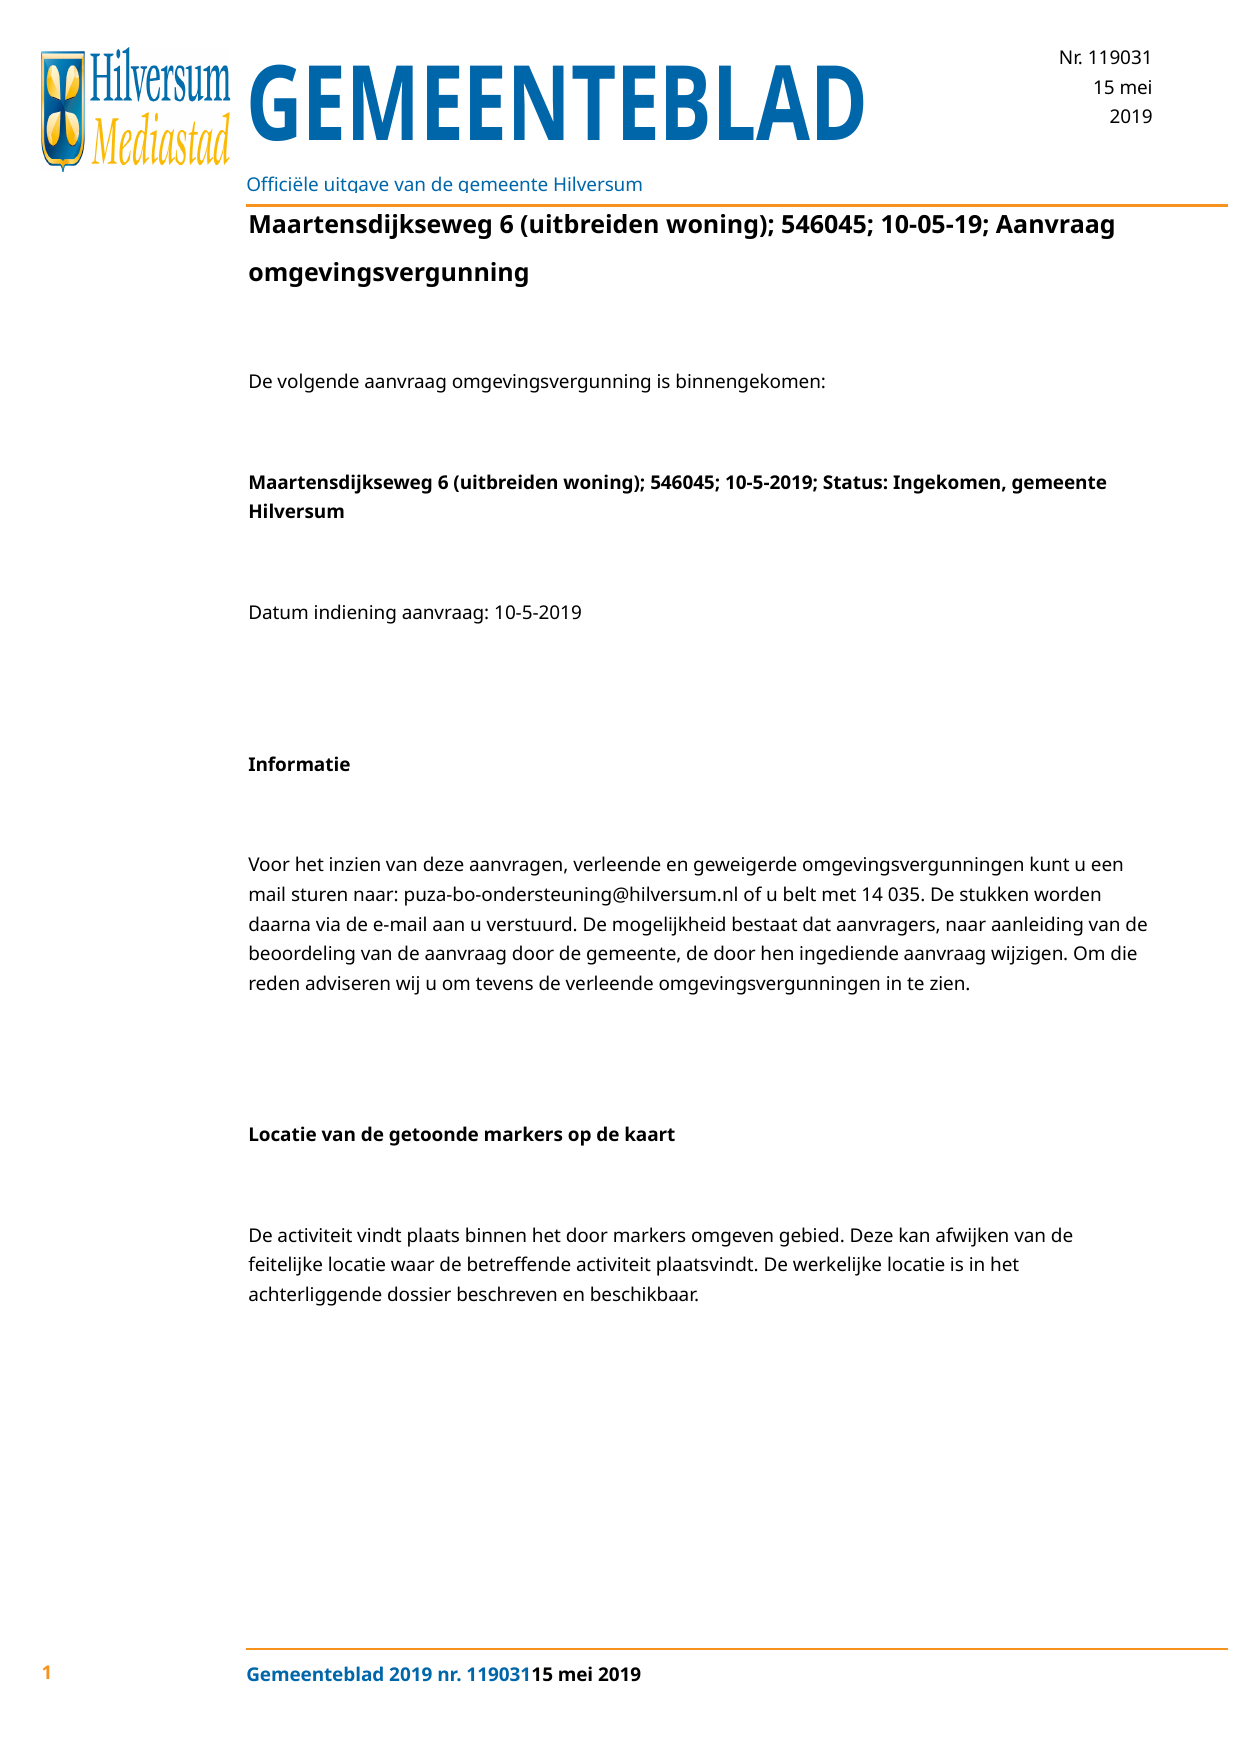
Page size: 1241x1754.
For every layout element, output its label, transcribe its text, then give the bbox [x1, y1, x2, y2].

text Datum indiening aanvraag: 10-5-2019 [248, 599, 1152, 625]
picture [41, 47, 231, 172]
text De volgende aanvraag omgevingsvergunning is binnengekomen: [248, 368, 1152, 394]
text Locatie van de getoonde markers op de kaart [248, 1121, 1152, 1147]
text Maartensdijkseweg 6 (uitbreiden woning); 546045; 10-5-2019; Status: Ingekomen, gemeente Hilversum [248, 469, 1152, 524]
text Informatie [248, 751, 1152, 777]
text Voor het inzien van deze aanvragen, verleende en geweigerde omgevingsvergunningen kunt u een mail sturen naar: puza-bo-ondersteuning@hilversum.nl of u belt met 14 035. De stukken worden daarna via de e-mail aan u verstuurd. De mogelijkheid bestaat dat aanvragers, naar aanleiding van de beoordeling van de aanvraag door de gemeente, de door hen ingediende aanvraag wijzigen. Om die reden adviseren wij u om tevens de verleende omgevingsvergunningen in te zien. [248, 852, 1152, 996]
text Maartensdijkseweg 6 (uitbreiden woning); 546045; 10-05-19; Aanvraag omgevingsvergunning [248, 207, 1152, 288]
text De activiteit vindt plaats binnen het door markers omgeven gebied. Deze kan afwijken van de feitelijke locatie waar de betreffende activiteit plaatsvindt. De werkelijke locatie is in het achterliggende dossier beschreven en beschikbaar. [248, 1222, 1152, 1307]
